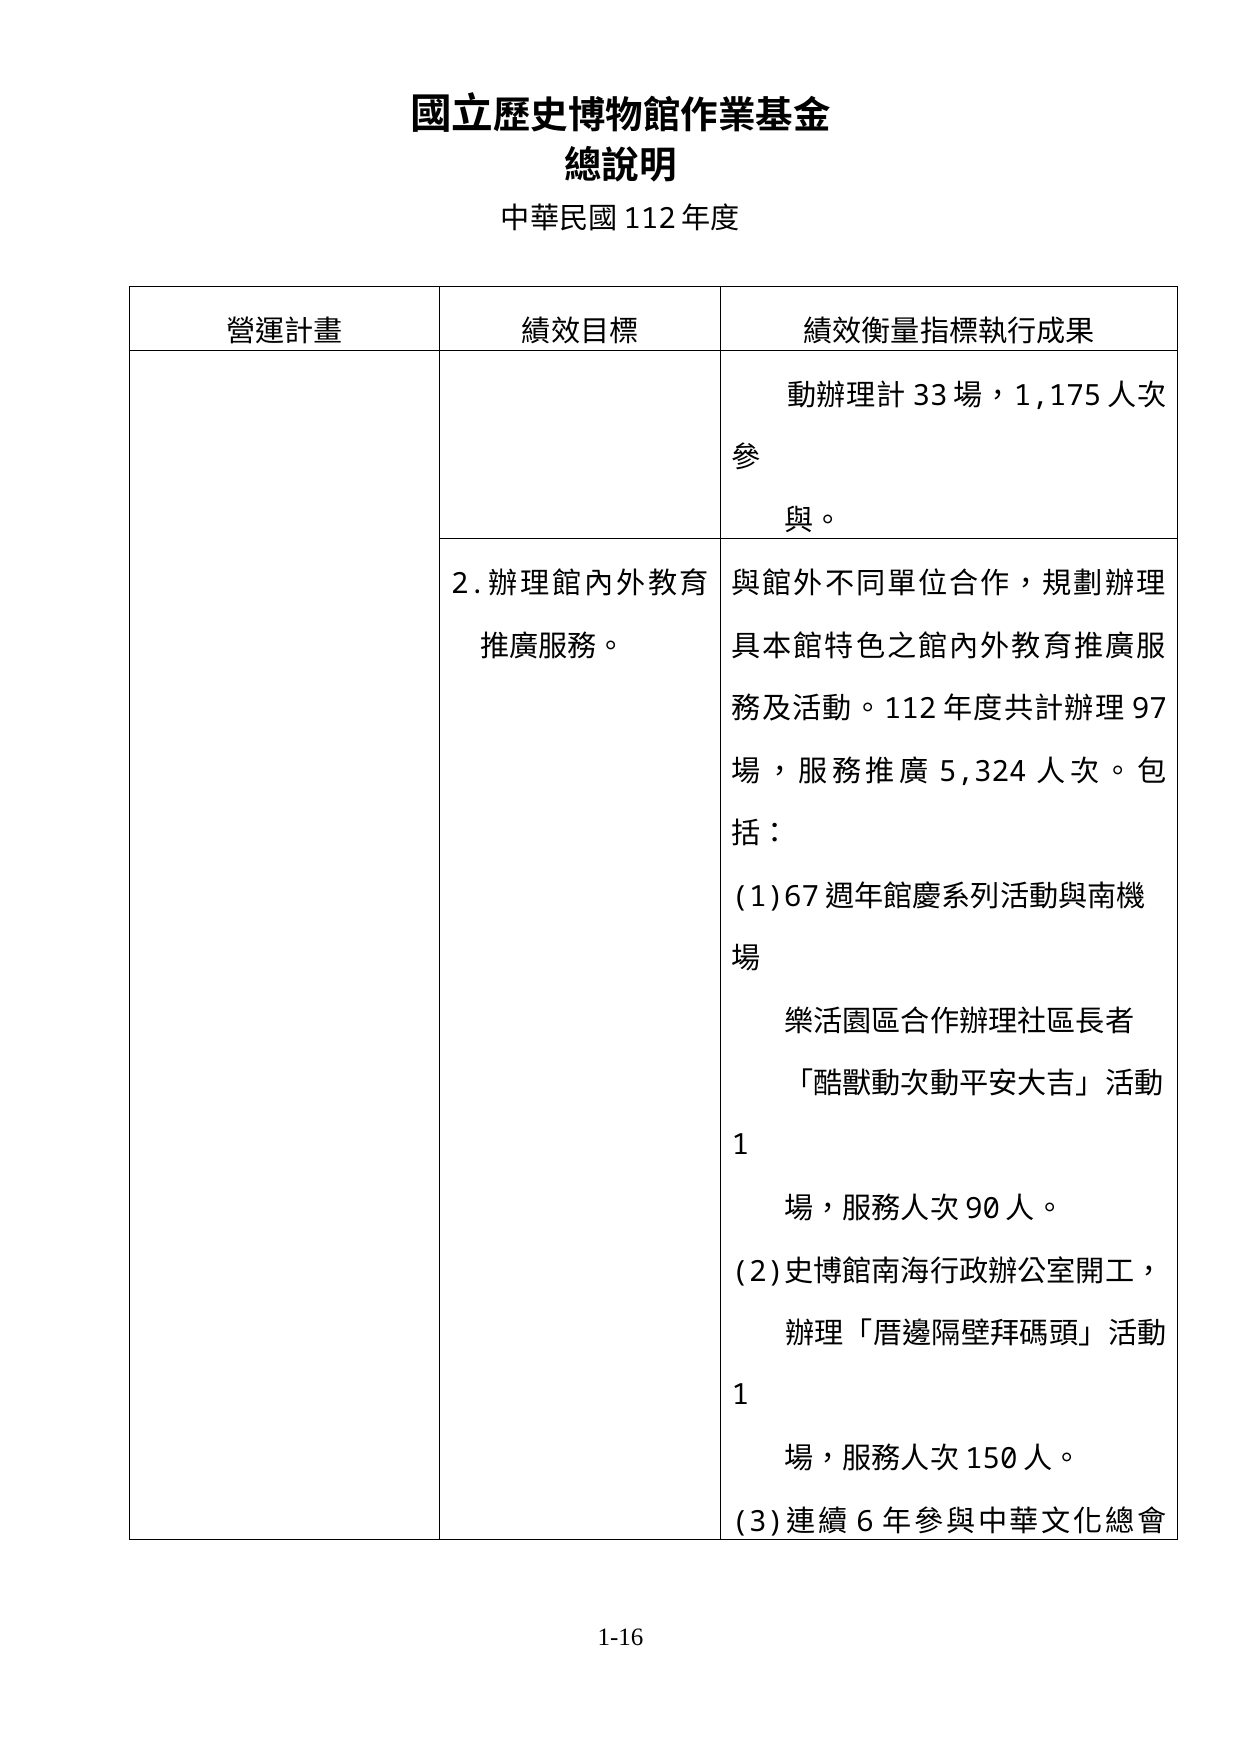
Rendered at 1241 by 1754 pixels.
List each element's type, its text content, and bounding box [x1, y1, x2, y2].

table_cell [130, 351, 439, 1539]
table_header 績效衡量指標執行成果 [721, 287, 1177, 349]
table_header 績效目標 [440, 287, 720, 349]
table_cell 與館外不同單位合作，規劃辦理具本館特色之館內外教育推廣服務及活動。112年度共計辦理97場，服務推廣5,324人次。包括： (1)67週年館慶系列活動與南機場 樂活園區合作辦理社區長者 「酷獸動次動平安大吉」活動1 場，服務人次90人。 (2)史博館南海行政辦公室開工， 辦理「厝邊隔壁拜碼頭」活動1 場，服務人次150人。 (3)連續6年參與中華文化總會 [721, 539, 1177, 1539]
table_cell 2.辦理館內外教育推廣服務。 [440, 539, 720, 1539]
table_header 營運計畫 [130, 287, 439, 349]
table_cell [440, 351, 720, 538]
table_cell 動辦理計33場，1,175人次參 與。 [721, 351, 1177, 538]
